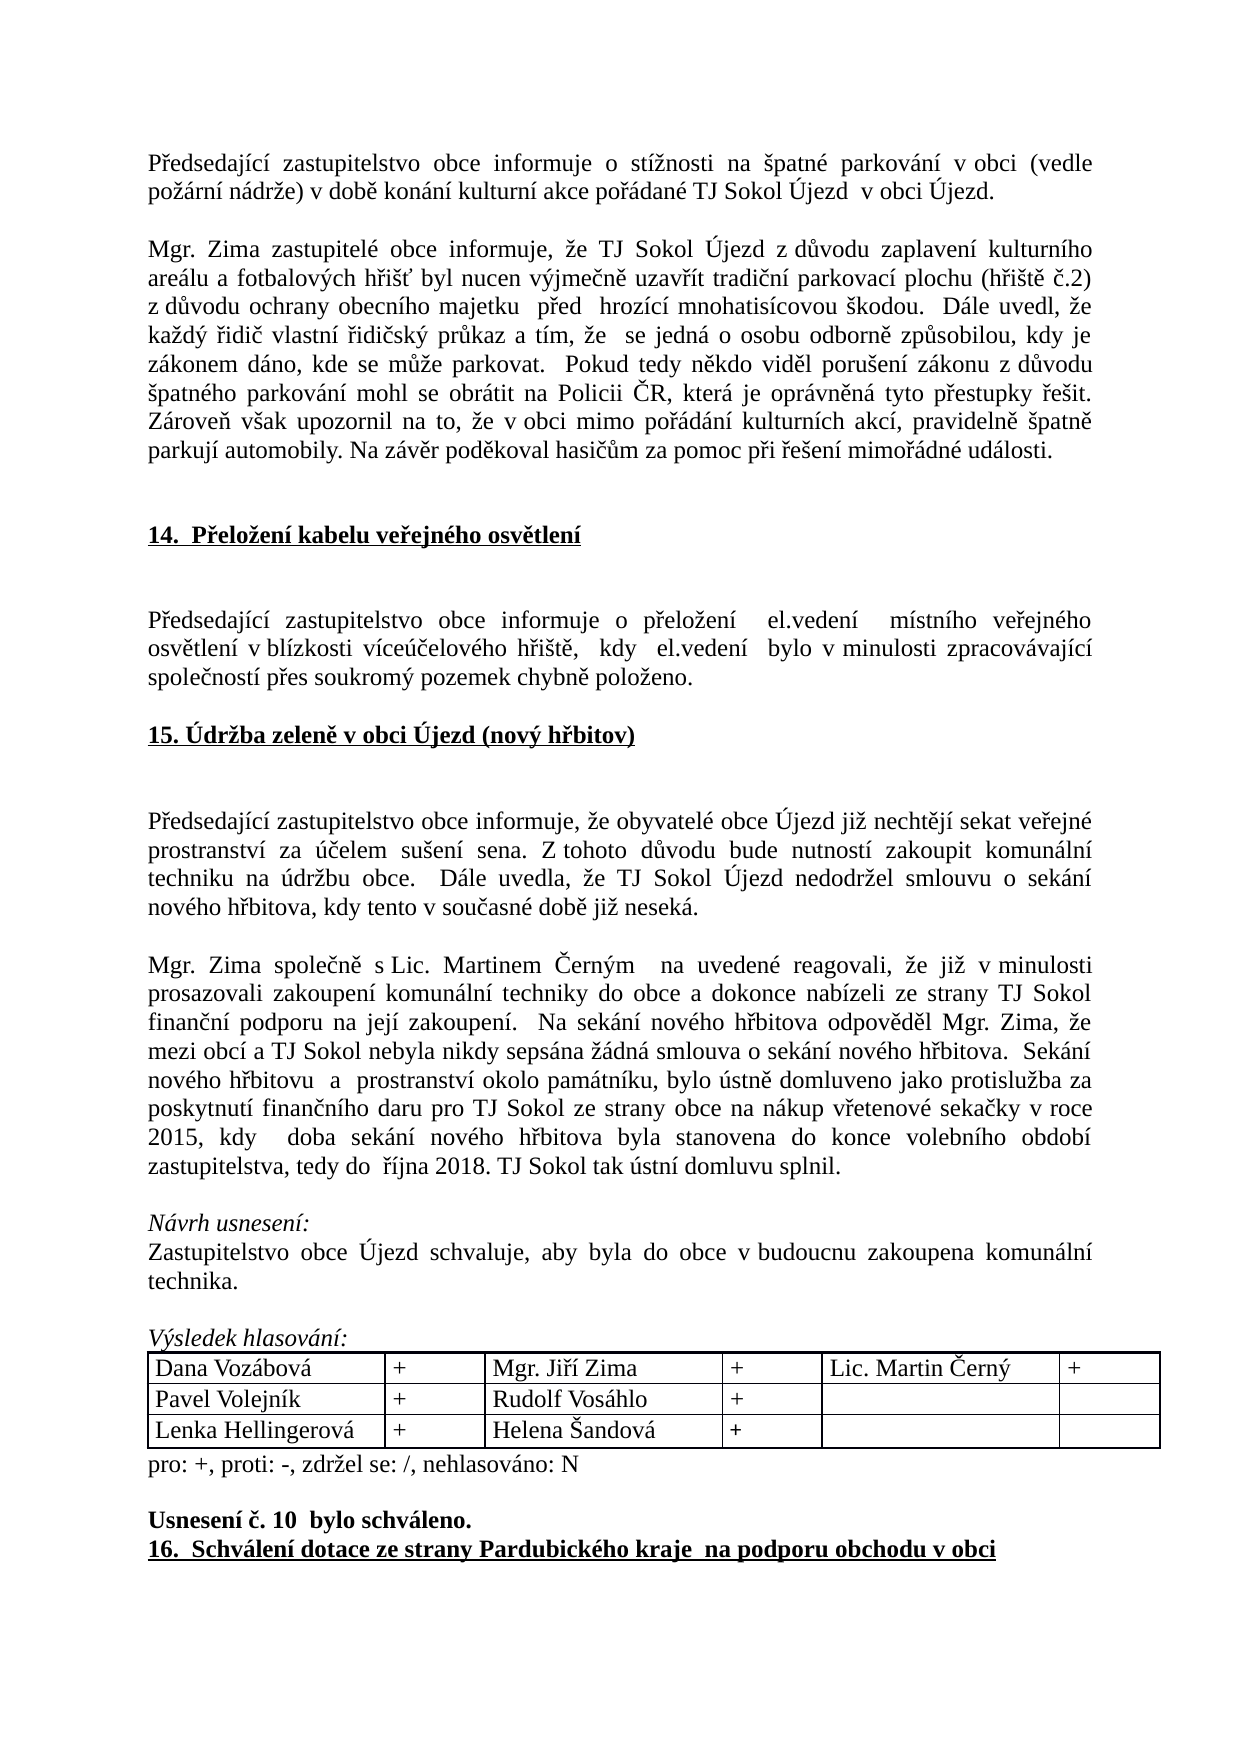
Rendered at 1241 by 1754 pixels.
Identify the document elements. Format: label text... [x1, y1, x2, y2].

table_cell [1060, 1415, 1159, 1447]
text 14. Přeložení kabelu veřejného osvětlení [148, 520, 1093, 549]
text Zastupitelstvo obce Újezd schvaluje, aby byla do obce v budoucnu zakoupena komunální technika. [148, 1237, 1093, 1295]
table_cell + [723, 1415, 821, 1447]
text Předsedající zastupitelstvo obce informuje, že obyvatelé obce Újezd již nechtějí sekat veřejné prostranství za účelem sušení sena. Z tohoto důvodu bude nutností zakoupit komunální techniku na údržbu obce. Dále uvedla, že TJ Sokol Újezd nedodržel smlouvu o sekání nového hřbitova, kdy tento v současné době již neseká. [148, 806, 1093, 921]
table_header Dana Vozábová [149, 1354, 384, 1383]
table_cell [1060, 1384, 1159, 1414]
text 15. Údržba zeleně v obci Újezd (nový hřbitov) [148, 720, 1093, 748]
text Výsledek hlasování: [148, 1323, 1093, 1351]
text Návrh usnesení: [148, 1208, 1093, 1237]
table_cell Pavel Volejník [149, 1384, 384, 1414]
table_header Mgr. Jiří Zima [486, 1354, 722, 1383]
table_cell Lenka Hellingerová [149, 1415, 384, 1447]
table_header + [723, 1354, 821, 1383]
text Mgr. Zima společně s Lic. Martinem Černým na uvedené reagovali, že již v minulosti prosazovali zakoupení komunální techniky do obce a dokonce nabízeli ze strany TJ Sokol finanční podporu na její zakoupení. Na sekání nového hřbitova odpověděl Mgr. Zima, že mezi obcí a TJ Sokol nebyla nikdy sepsána žádná smlouva o sekání nového hřbitova. Sekání nového hřbitovu a prostranství okolo památníku, bylo ústně domluveno jako protislužba za poskytnutí finančního daru pro TJ Sokol ze strany obce na nákup vřetenové sekačky v roce 2015, kdy doba sekání nového hřbitova byla stanovena do konce volebního období zastupitelstva, tedy do října 2018. TJ Sokol tak ústní domluvu splnil. [148, 950, 1093, 1180]
text 16. Schválení dotace ze strany Pardubického kraje na podporu obchodu v obci [148, 1534, 1093, 1563]
table_cell + [386, 1384, 484, 1414]
text Usnesení č. 10 bylo schváleno. [148, 1506, 1093, 1534]
table_cell [823, 1415, 1059, 1447]
table_cell Rudolf Vosáhlo [486, 1384, 722, 1414]
table_header + [1060, 1354, 1159, 1383]
table_cell Helena Šandová [486, 1415, 722, 1447]
table_cell [823, 1384, 1059, 1414]
text pro: +, proti: -, zdržel se: /, nehlasováno: N [148, 1449, 1093, 1478]
text Mgr. Zima zastupitelé obce informuje, že TJ Sokol Újezd z důvodu zaplavení kulturního areálu a fotbalových hřišť byl nucen výjmečně uzavřít tradiční parkovací plochu (hřiště č.2) z důvodu ochrany obecního majetku před hrozící mnohatisícovou škodou. Dále uvedl, že každý řidič vlastní řidičský průkaz a tím, že se jedná o osobu odborně způsobilou, kdy je zákonem dáno, kde se může parkovat. Pokud tedy někdo viděl porušení zákonu z důvodu špatného parkování mohl se obrátit na Policii ČR, která je oprávněná tyto přestupky řešit. Zároveň však upozornil na to, že v obci mimo pořádání kulturních akcí, pravidelně špatně parkují automobily. Na závěr poděkoval hasičům za pomoc při řešení mimořádné události. [148, 234, 1093, 464]
table_cell + [723, 1384, 821, 1414]
table_header Lic. Martin Černý [823, 1354, 1059, 1383]
text Předsedající zastupitelstvo obce informuje o stížnosti na špatné parkování v obci (vedle požární nádrže) v době konání kulturní akce pořádané TJ Sokol Újezd v obci Újezd. [148, 148, 1093, 205]
table_header + [386, 1354, 484, 1383]
table_cell + [386, 1415, 484, 1447]
text Předsedající zastupitelstvo obce informuje o přeložení el.vedení místního veřejného osvětlení v blízkosti víceúčelového hřiště, kdy el.vedení bylo v minulosti zpracovávající společností přes soukromý pozemek chybně položeno. [148, 605, 1093, 691]
